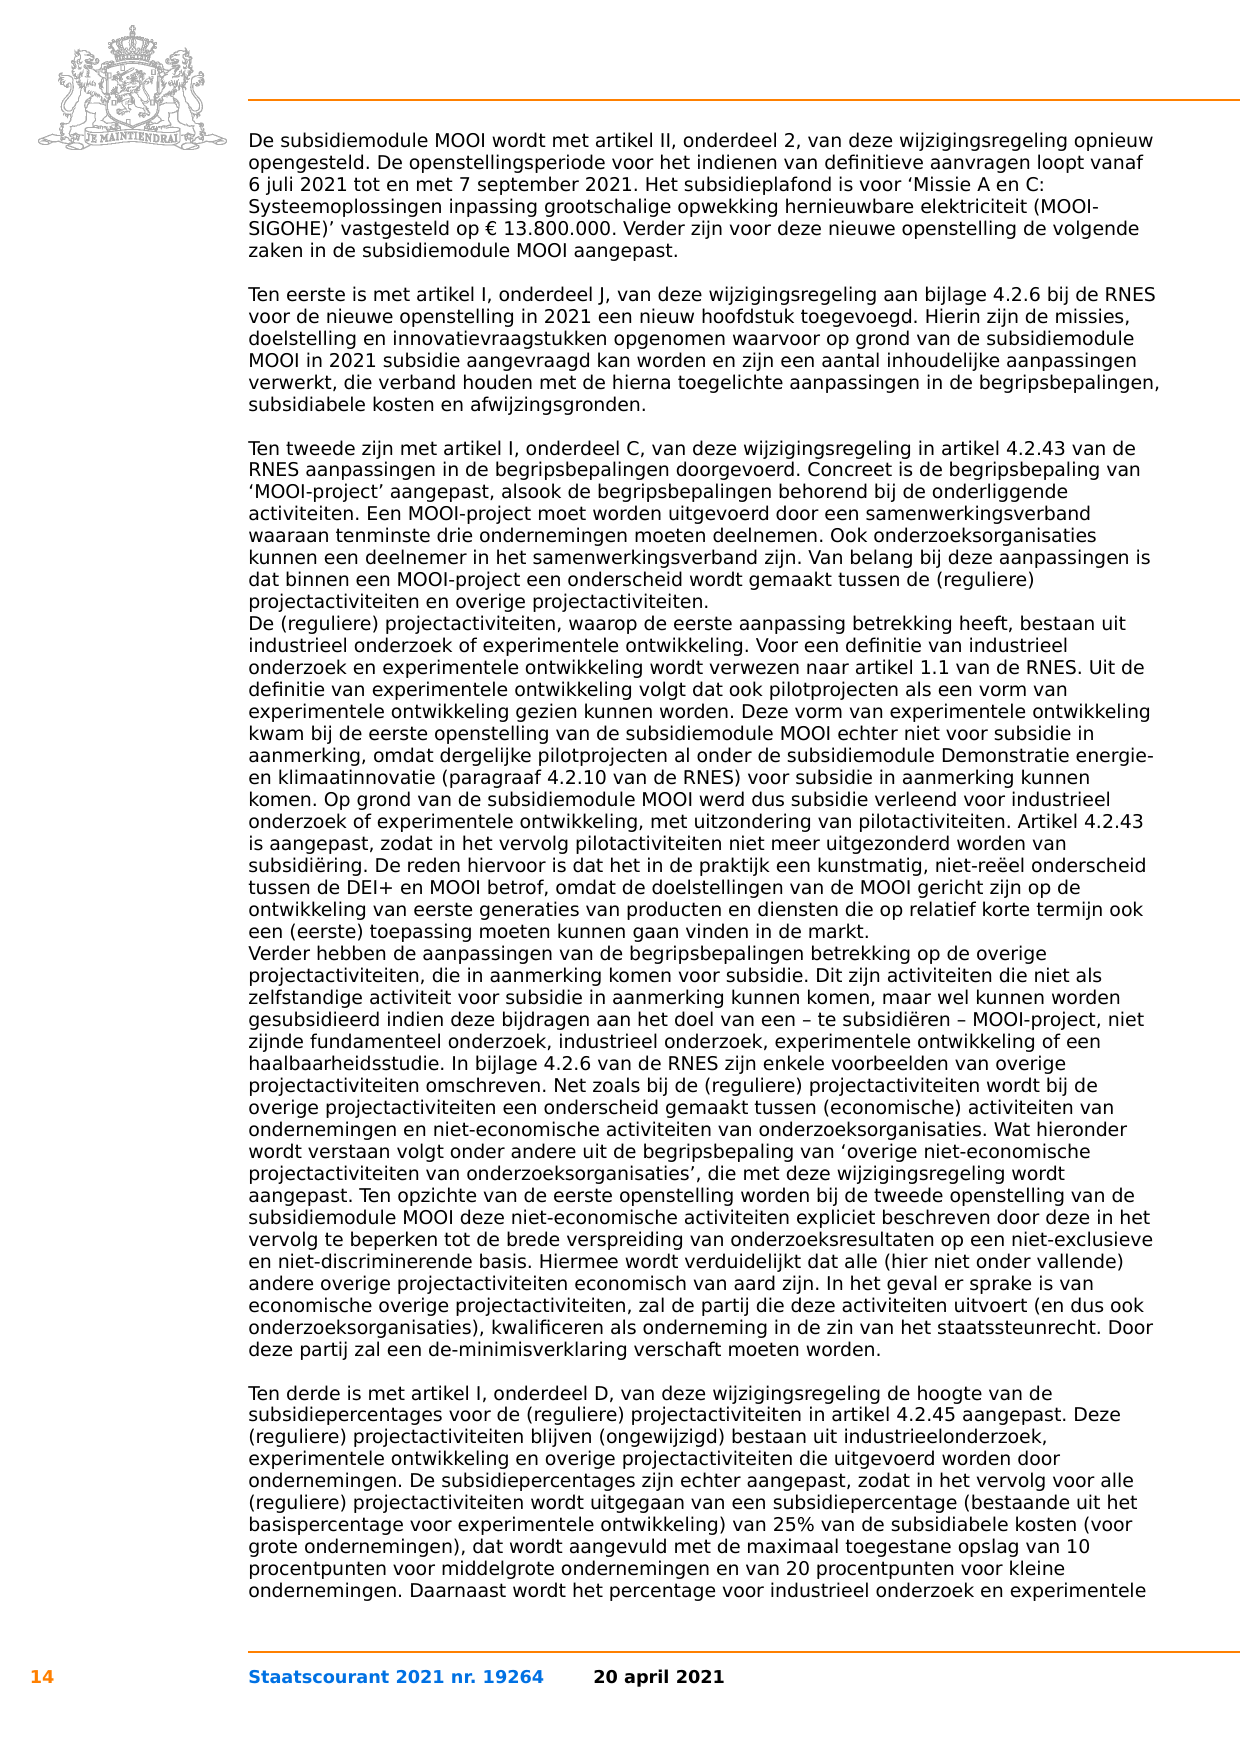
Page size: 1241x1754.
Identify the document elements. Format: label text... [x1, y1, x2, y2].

text De subsidiemodule MOOI wordt met artikel II, onderdeel 2, van deze wijzigingsregeling opnieuw opengesteld. De openstellingsperiode voor het indienen van definitieve aanvragen loopt vanaf 6 juli 2021 tot en met 7 september 2021. Het subsidieplafond is voor ‘Missie A en C: Systeemoplossingen inpassing grootschalige opwekking hernieuwbare elektriciteit (MOOI-SIGOHE)’ vastgesteld op € 13.800.000. Verder zijn voor deze nieuwe openstelling de volgende zaken in de subsidiemodule MOOI aangepast. [248, 130, 1163, 262]
text Ten derde is met artikel I, onderdeel D, van deze wijzigingsregeling de hoogte van de subsidiepercentages voor de (reguliere) projectactiviteiten in artikel 4.2.45 aangepast. Deze (reguliere) projectactiviteiten blijven (ongewijzigd) bestaan uit industrieelonderzoek, experimentele ontwikkeling en overige projectactiviteiten die uitgevoerd worden door ondernemingen. De subsidiepercentages zijn echter aangepast, zodat in het vervolg voor alle (reguliere) projectactiviteiten wordt uitgegaan van een subsidiepercentage (bestaande uit het basispercentage voor experimentele ontwikkeling) van 25% van de subsidiabele kosten (voor grote ondernemingen), dat wordt aangevuld met de maximaal toegestane opslag van 10 procentpunten voor middelgrote ondernemingen en van 20 procentpunten voor kleine ondernemingen. Daarnaast wordt het percentage voor industrieel onderzoek en experimentele [248, 1382, 1163, 1602]
text Ten tweede zijn met artikel I, onderdeel C, van deze wijzigingsregeling in artikel 4.2.43 van de RNES aanpassingen in de begripsbepalingen doorgevoerd. Concreet is de begripsbepaling van ‘MOOI-project’ aangepast, alsook de begripsbepalingen behorend bij de onderliggende activiteiten. Een MOOI-project moet worden uitgevoerd door een samenwerkingsverband waaraan tenminste drie ondernemingen moeten deelnemen. Ook onderzoeksorganisaties kunnen een deelnemer in het samenwerkingsverband zijn. Van belang bij deze aanpassingen is dat binnen een MOOI-project een onderscheid wordt gemaakt tussen de (reguliere) projectactiviteiten en overige projectactiviteiten. [248, 437, 1163, 613]
text Ten eerste is met artikel I, onderdeel J, van deze wijzigingsregeling aan bijlage 4.2.6 bij de RNES voor de nieuwe openstelling in 2021 een nieuw hoofdstuk toegevoegd. Hierin zijn de missies, doelstelling en innovatievraagstukken opgenomen waarvoor op grond van de subsidiemodule MOOI in 2021 subsidie aangevraagd kan worden en zijn een aantal inhoudelijke aanpassingen verwerkt, die verband houden met de hierna toegelichte aanpassingen in de begripsbepalingen, subsidiabele kosten en afwijzingsgronden. [248, 284, 1163, 416]
picture [38, 25, 227, 150]
text Verder hebben de aanpassingen van de begripsbepalingen betrekking op de overige projectactiviteiten, die in aanmerking komen voor subsidie. Dit zijn activiteiten die niet als zelfstandige activiteit voor subsidie in aanmerking kunnen komen, maar wel kunnen worden gesubsidieerd indien deze bijdragen aan het doel van een – te subsidiëren – MOOI-project, niet zijnde fundamenteel onderzoek, industrieel onderzoek, experimentele ontwikkeling of een haalbaarheidsstudie. In bijlage 4.2.6 van de RNES zijn enkele voorbeelden van overige projectactiviteiten omschreven. Net zoals bij de (reguliere) projectactiviteiten wordt bij de overige projectactiviteiten een onderscheid gemaakt tussen (economische) activiteiten van ondernemingen en niet-economische activiteiten van onderzoeksorganisaties. Wat hieronder wordt verstaan volgt onder andere uit de begripsbepaling van ‘overige niet-economische projectactiviteiten van onderzoeksorganisaties’, die met deze wijzigingsregeling wordt aangepast. Ten opzichte van de eerste openstelling worden bij de tweede openstelling van de subsidiemodule MOOI deze niet-economische activiteiten expliciet beschreven door deze in het vervolg te beperken tot de brede verspreiding van onderzoeksresultaten op een niet-exclusieve en niet-discriminerende basis. Hiermee wordt verduidelijkt dat alle (hier niet onder vallende) andere overige projectactiviteiten economisch van aard zijn. In het geval er sprake is van economische overige projectactiviteiten, zal de partij die deze activiteiten uitvoert (en dus ook onderzoeksorganisaties), kwalificeren als onderneming in de zin van het staatssteunrecht. Door deze partij zal een de-minimisverklaring verschaft moeten worden. [248, 943, 1163, 1361]
text De (reguliere) projectactiviteiten, waarop de eerste aanpassing betrekking heeft, bestaan uit industrieel onderzoek of experimentele ontwikkeling. Voor een definitie van industrieel onderzoek en experimentele ontwikkeling wordt verwezen naar artikel 1.1 van de RNES. Uit de definitie van experimentele ontwikkeling volgt dat ook pilotprojecten als een vorm van experimentele ontwikkeling gezien kunnen worden. Deze vorm van experimentele ontwikkeling kwam bij de eerste openstelling van de subsidiemodule MOOI echter niet voor subsidie in aanmerking, omdat dergelijke pilotprojecten al onder de subsidiemodule Demonstratie energie- en klimaatinnovatie (paragraaf 4.2.10 van de RNES) voor subsidie in aanmerking kunnen komen. Op grond van de subsidiemodule MOOI werd dus subsidie verleend voor industrieel onderzoek of experimentele ontwikkeling, met uitzondering van pilotactiviteiten. Artikel 4.2.43 is aangepast, zodat in het vervolg pilotactiviteiten niet meer uitgezonderd worden van subsidiëring. De reden hiervoor is dat het in de praktijk een kunstmatig, niet-reëel onderscheid tussen de DEI+ en MOOI betrof, omdat de doelstellingen van de MOOI gericht zijn op de ontwikkeling van eerste generaties van producten en diensten die op relatief korte termijn ook een (eerste) toepassing moeten kunnen gaan vinden in de markt. [248, 613, 1163, 943]
